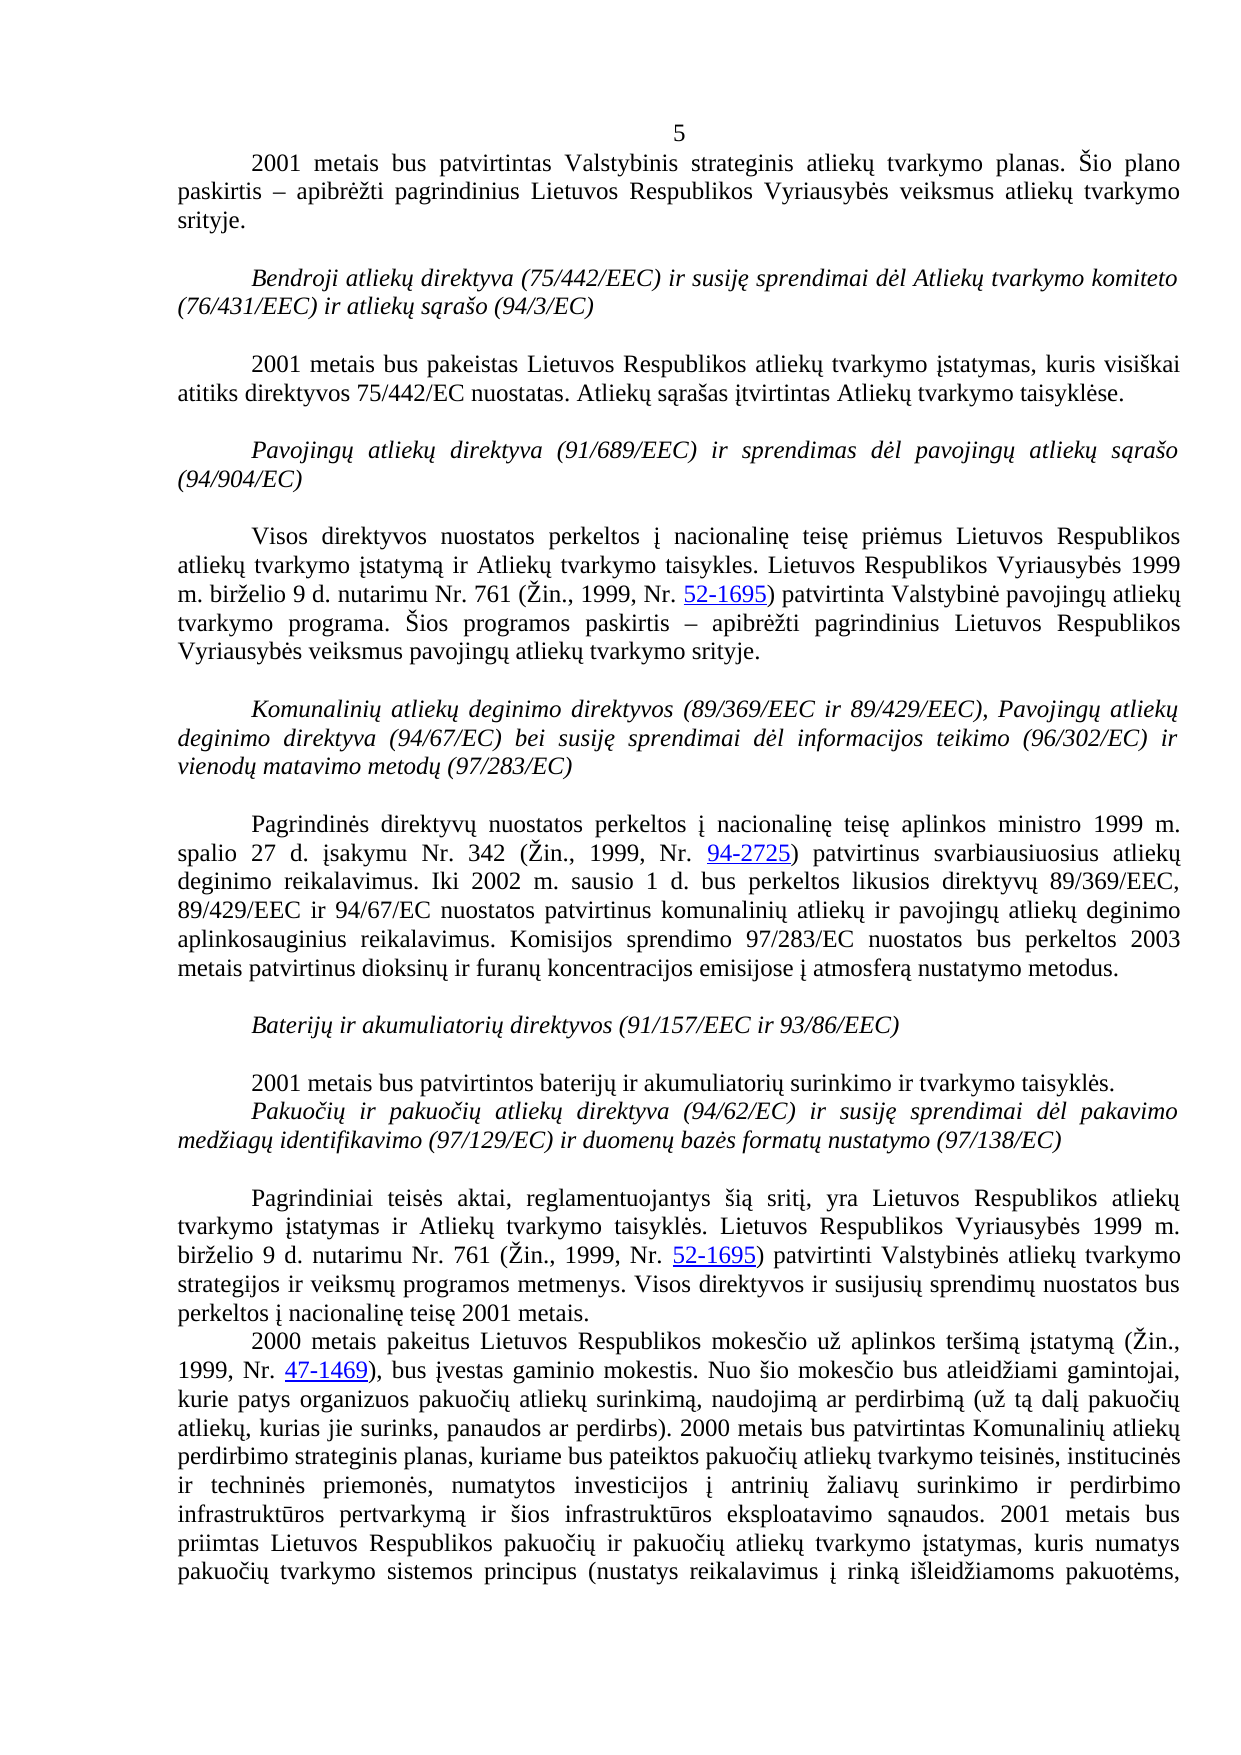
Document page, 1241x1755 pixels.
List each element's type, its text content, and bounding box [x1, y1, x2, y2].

text Pavojingų atliekų direktyva (91/689/EEC) ir sprendimas dėl pavojingų atliekų sąrašo (94/904/EC) [177, 435, 1181, 493]
text 2001 metais bus patvirtintas Valstybinis strateginis atliekų tvarkymo planas. Šio plano paskirtis – apibrėžti pagrindinius Lietuvos Respublikos Vyriausybės veiksmus atliekų tvarkymo srityje. [177, 148, 1181, 234]
text 2000 metais pakeitus Lietuvos Respublikos mokesčio už aplinkos teršimą įstatymą (Žin., 1999, Nr. 47-1469), bus įvestas gaminio mokestis. Nuo šio mokesčio bus atleidžiami gamintojai, kurie patys organizuos pakuočių atliekų surinkimą, naudojimą ar perdirbimą (už tą dalį pakuočių atliekų, kurias jie surinks, panaudos ar perdirbs). 2000 metais bus patvirtintas Komunalinių atliekų perdirbimo strateginis planas, kuriame bus pateiktos pakuočių atliekų tvarkymo teisinės, institucinės ir techninės priemonės, numatytos investicijos į antrinių žaliavų surinkimo ir perdirbimo infrastruktūros pertvarkymą ir šios infrastruktūros eksploatavimo sąnaudos. 2001 metais bus priimtas Lietuvos Respublikos pakuočių ir pakuočių atliekų tvarkymo įstatymas, kuris numatys pakuočių tvarkymo sistemos principus (nustatys reikalavimus į rinką išleidžiamoms pakuotėms, [177, 1326, 1181, 1585]
text Visos direktyvos nuostatos perkeltos į nacionalinę teisę priėmus Lietuvos Respublikos atliekų tvarkymo įstatymą ir Atliekų tvarkymo taisykles. Lietuvos Respublikos Vyriausybės 1999 m. birželio 9 d. nutarimu Nr. 761 (Žin., 1999, Nr. 52-1695) patvirtinta Valstybinė pavojingų atliekų tvarkymo programa. Šios programos paskirtis – apibrėžti pagrindinius Lietuvos Respublikos Vyriausybės veiksmus pavojingų atliekų tvarkymo srityje. [177, 521, 1181, 665]
text Baterijų ir akumuliatorių direktyvos (91/157/EEC ir 93/86/EEC) [177, 1010, 1181, 1039]
text Pakuočių ir pakuočių atliekų direktyva (94/62/EC) ir susiję sprendimai dėl pakavimo medžiagų identifikavimo (97/129/EC) ir duomenų bazės formatų nustatymo (97/138/EC) [177, 1096, 1181, 1154]
text Pagrindiniai teisės aktai, reglamentuojantys šią sritį, yra Lietuvos Respublikos atliekų tvarkymo įstatymas ir Atliekų tvarkymo taisyklės. Lietuvos Respublikos Vyriausybės 1999 m. birželio 9 d. nutarimu Nr. 761 (Žin., 1999, Nr. 52-1695) patvirtinti Valstybinės atliekų tvarkymo strategijos ir veiksmų programos metmenys. Visos direktyvos ir susijusių sprendimų nuostatos bus perkeltos į nacionalinę teisę 2001 metais. [177, 1183, 1181, 1326]
text 2001 metais bus pakeistas Lietuvos Respublikos atliekų tvarkymo įstatymas, kuris visiškai atitiks direktyvos 75/442/EC nuostatas. Atliekų sąrašas įtvirtintas Atliekų tvarkymo taisyklėse. [177, 349, 1181, 406]
text Pagrindinės direktyvų nuostatos perkeltos į nacionalinę teisę aplinkos ministro 1999 m. spalio 27 d. įsakymu Nr. 342 (Žin., 1999, Nr. 94-2725) patvirtinus svarbiausiuosius atliekų deginimo reikalavimus. Iki 2002 m. sausio 1 d. bus perkeltos likusios direktyvų 89/369/EEC, 89/429/EEC ir 94/67/EC nuostatos patvirtinus komunalinių atliekų ir pavojingų atliekų deginimo aplinkosauginius reikalavimus. Komisijos sprendimo 97/283/EC nuostatos bus perkeltos 2003 metais patvirtinus dioksinų ir furanų koncentracijos emisijose į atmosferą nustatymo metodus. [177, 809, 1181, 981]
text 2001 metais bus patvirtintos baterijų ir akumuliatorių surinkimo ir tvarkymo taisyklės. [177, 1068, 1181, 1096]
text Komunalinių atliekų deginimo direktyvos (89/369/EEC ir 89/429/EEC), Pavojingų atliekų deginimo direktyva (94/67/EC) bei susiję sprendimai dėl informacijos teikimo (96/302/EC) ir vienodų matavimo metodų (97/283/EC) [177, 694, 1181, 780]
text Bendroji atliekų direktyva (75/442/EEC) ir susiję sprendimai dėl Atliekų tvarkymo komiteto (76/431/EEC) ir atliekų sąrašo (94/3/EC) [177, 263, 1181, 320]
